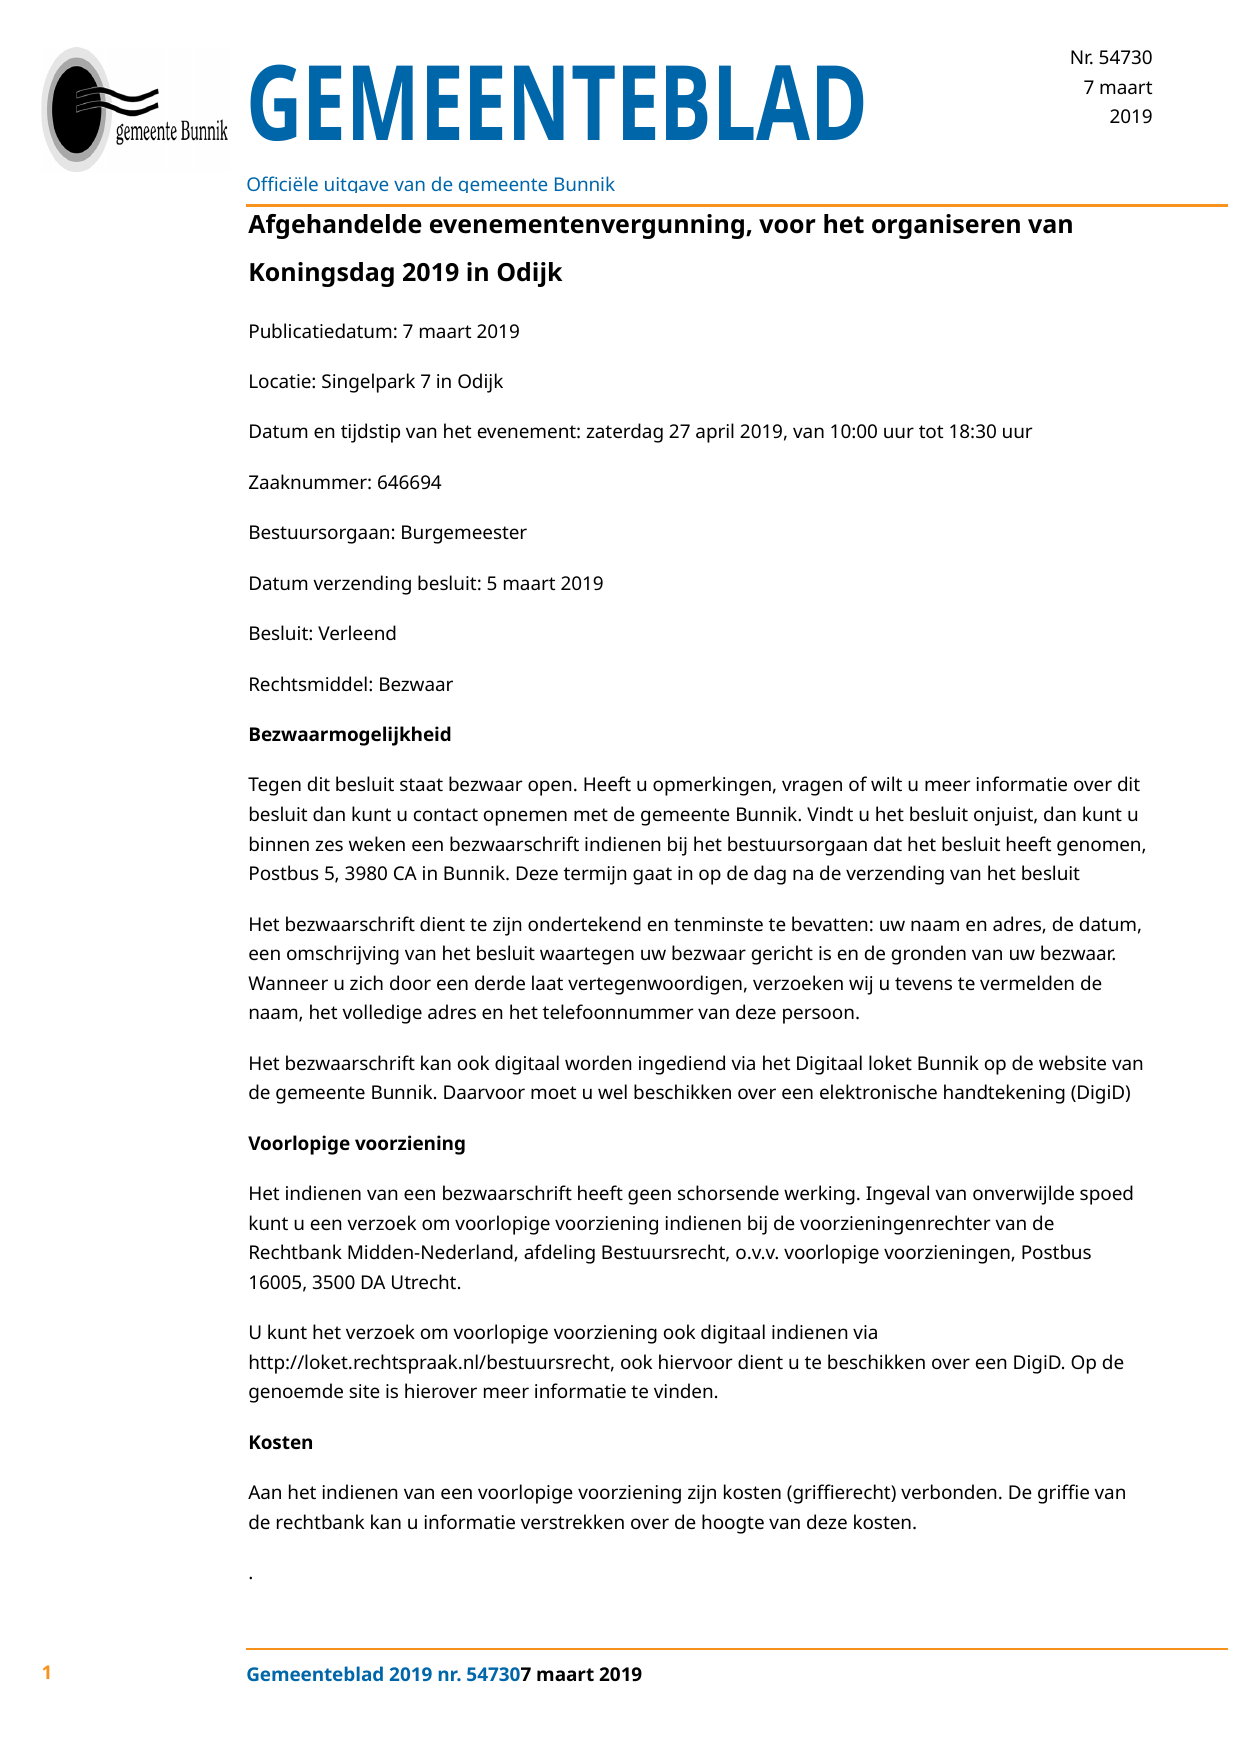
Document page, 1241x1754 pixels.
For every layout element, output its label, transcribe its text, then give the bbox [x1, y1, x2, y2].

text U kunt het verzoek om voorlopige voorziening ook digitaal indienen via http://loket.rechtspraak.nl/bestuursrecht, ook hiervoor dient u te beschikken over een DigiD. Op de genoemde site is hierover meer informatie te vinden. [248, 1319, 1152, 1404]
text Publicatiedatum: 7 maart 2019 [248, 318, 1152, 344]
text Het bezwaarschrift dient te zijn ondertekend en tenminste te bevatten: uw naam en adres, de datum, een omschrijving van het besluit waartegen uw bezwaar gericht is en de gronden van uw bezwaar. Wanneer u zich door een derde laat vertegenwoordigen, verzoeken wij u tevens te vermelden de naam, het volledige adres en het telefoonnummer van deze persoon. [248, 911, 1152, 1025]
text Rechtsmiddel: Bezwaar [248, 671, 1152, 697]
text Kosten [248, 1429, 1152, 1455]
picture [41, 47, 231, 172]
text Het bezwaarschrift kan ook digitaal worden ingediend via het Digitaal loket Bunnik op de website van de gemeente Bunnik. Daarvoor moet u wel beschikken over een elektronische handtekening (DigiD) [248, 1050, 1152, 1105]
text Zaaknummer: 646694 [248, 469, 1152, 495]
text Datum verzending besluit: 5 maart 2019 [248, 570, 1152, 596]
text Het indienen van een bezwaarschrift heeft geen schorsende werking. Ingeval van onverwijlde spoed kunt u een verzoek om voorlopige voorziening indienen bij de voorzieningenrechter van de Rechtbank Midden-Nederland, afdeling Bestuursrecht, o.v.v. voorlopige voorzieningen, Postbus 16005, 3500 DA Utrecht. [248, 1180, 1152, 1295]
text Datum en tijdstip van het evenement: zaterdag 27 april 2019, van 10:00 uur tot 18:30 uur [248, 419, 1152, 444]
text Besluit: Verleend [248, 620, 1152, 646]
text Afgehandelde evenementenvergunning, voor het organiseren van Koningsdag 2019 in Odijk [248, 207, 1152, 288]
text Voorlopige voorziening [248, 1130, 1152, 1156]
text Bezwaarmogelijkheid [248, 721, 1152, 747]
text Locatie: Singelpark 7 in Odijk [248, 368, 1152, 394]
text . [248, 1559, 1152, 1585]
text Bestuursorgaan: Burgemeester [248, 519, 1152, 545]
text Aan het indienen van een voorlopige voorziening zijn kosten (griffierecht) verbonden. De griffie van de rechtbank kan u informatie verstrekken over de hoogte van deze kosten. [248, 1479, 1152, 1535]
text Tegen dit besluit staat bezwaar open. Heeft u opmerkingen, vragen of wilt u meer informatie over dit besluit dan kunt u contact opnemen met de gemeente Bunnik. Vindt u het besluit onjuist, dan kunt u binnen zes weken een bezwaarschrift indienen bij het bestuursorgaan dat het besluit heeft genomen, Postbus 5, 3980 CA in Bunnik. Deze termijn gaat in op de dag na de verzending van het besluit [248, 772, 1152, 886]
